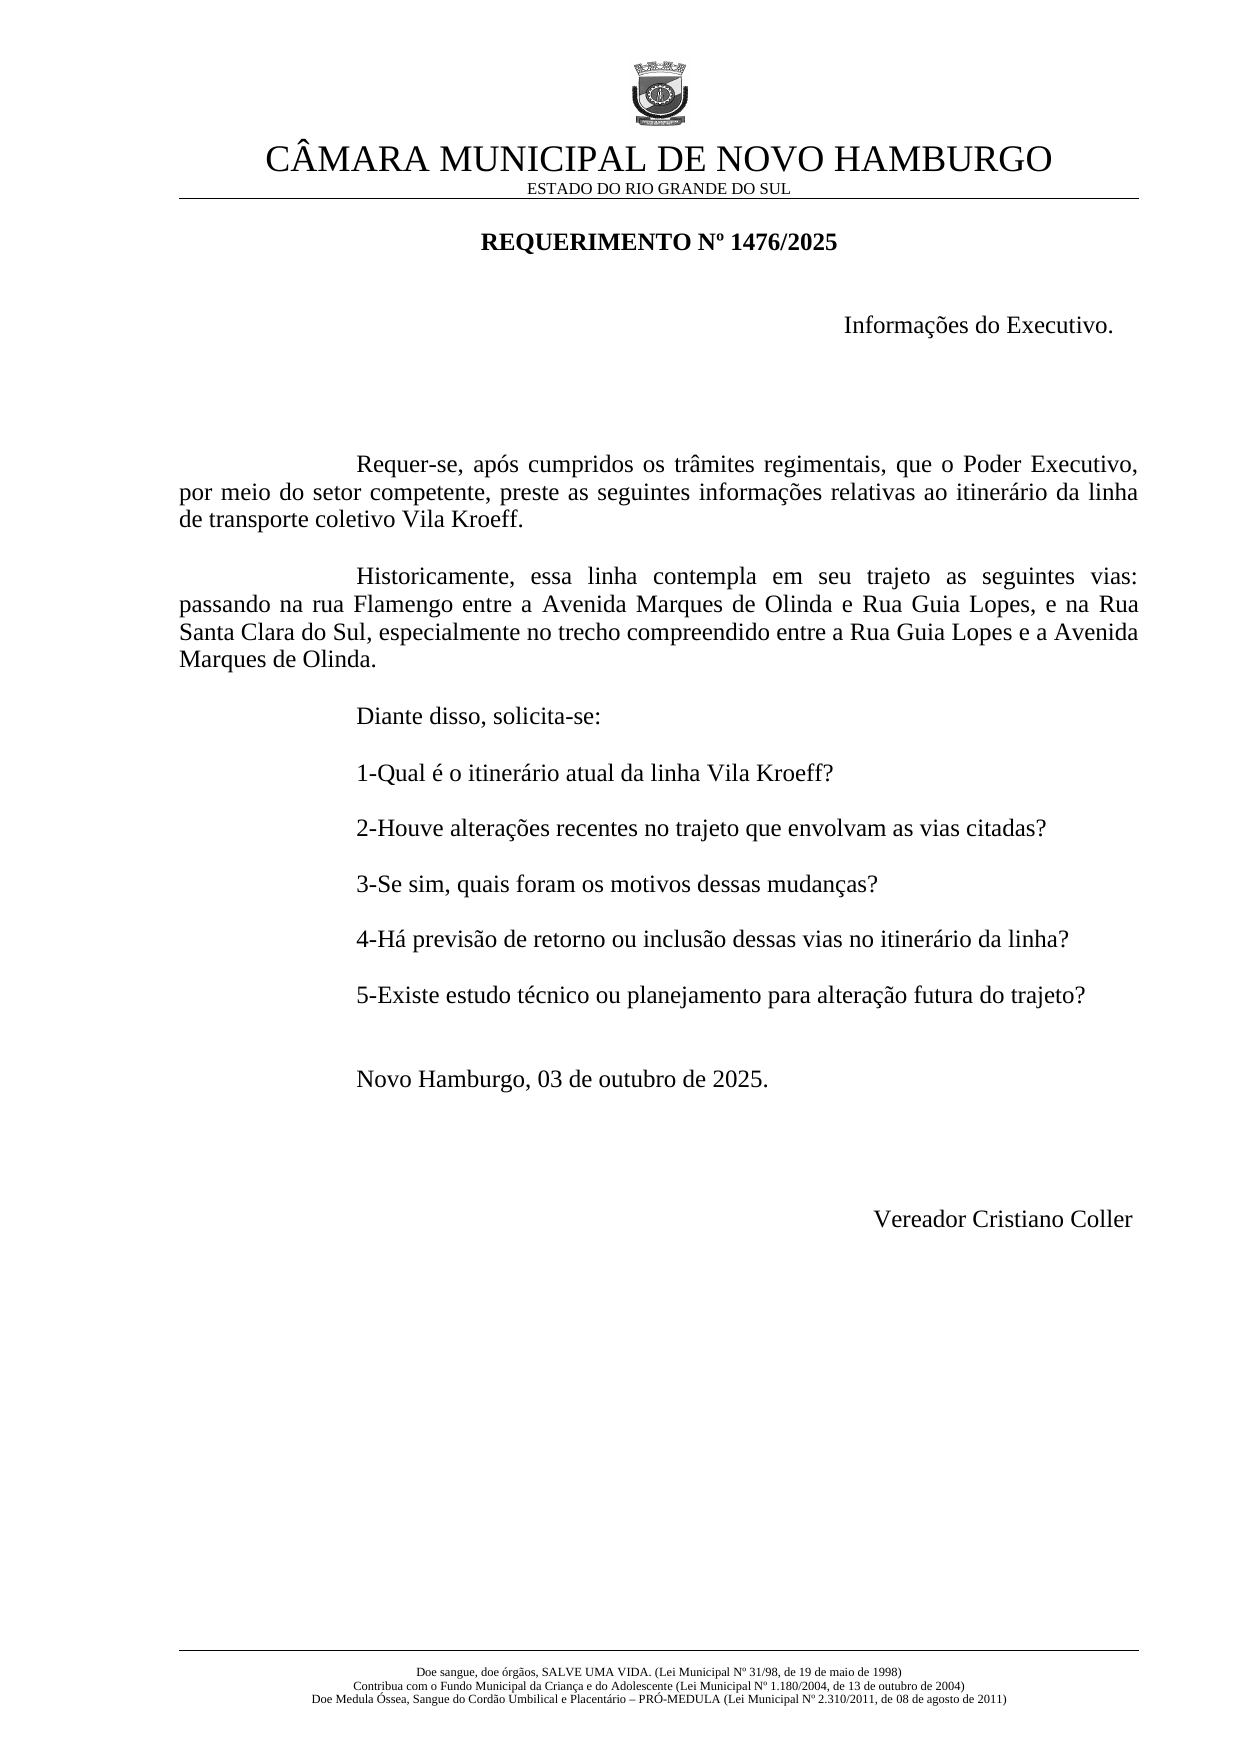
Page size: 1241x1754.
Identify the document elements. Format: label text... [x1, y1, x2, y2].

text 1-Qual é o itinerário atual da linha Vila Kroeff? [179, 759, 1139, 787]
text 5-Existe estudo técnico ou planejamento para alteração futura do trajeto? [179, 981, 1139, 1008]
title REQUERIMENTO Nº 1476/2025 [179, 228, 1139, 256]
text Diante disso, solicita-se: [179, 702, 1139, 730]
text Novo Hamburgo, 03 de outubro de 2025. [179, 1065, 1139, 1093]
text Requer-se, após cumpridos os trâmites regimentais, que o Poder Executivo, por meio do setor competente, preste as seguintes informações relativas ao itinerário da linha de transporte coletivo Vila Kroeff. [179, 450, 1139, 533]
text 3-Se sim, quais foram os motivos dessas mudanças? [179, 870, 1139, 898]
text 2-Houve alterações recentes no trajeto que envolvam as vias citadas? [179, 814, 1139, 842]
text Informações do Executivo. [844, 311, 1139, 339]
text 4-Há previsão de retorno ou inclusão dessas vias no itinerário da linha? [179, 925, 1139, 953]
text Vereador Cristiano Coller [179, 1205, 1139, 1233]
text Historicamente, essa linha contempla em seu trajeto as seguintes vias: passando na rua Flamengo entre a Avenida Marques de Olinda e Rua Guia Lopes, e na Rua Santa Clara do Sul, especialmente no trecho compreendido entre a Rua Guia Lopes e a Avenida Marques de Olinda. [179, 562, 1139, 673]
